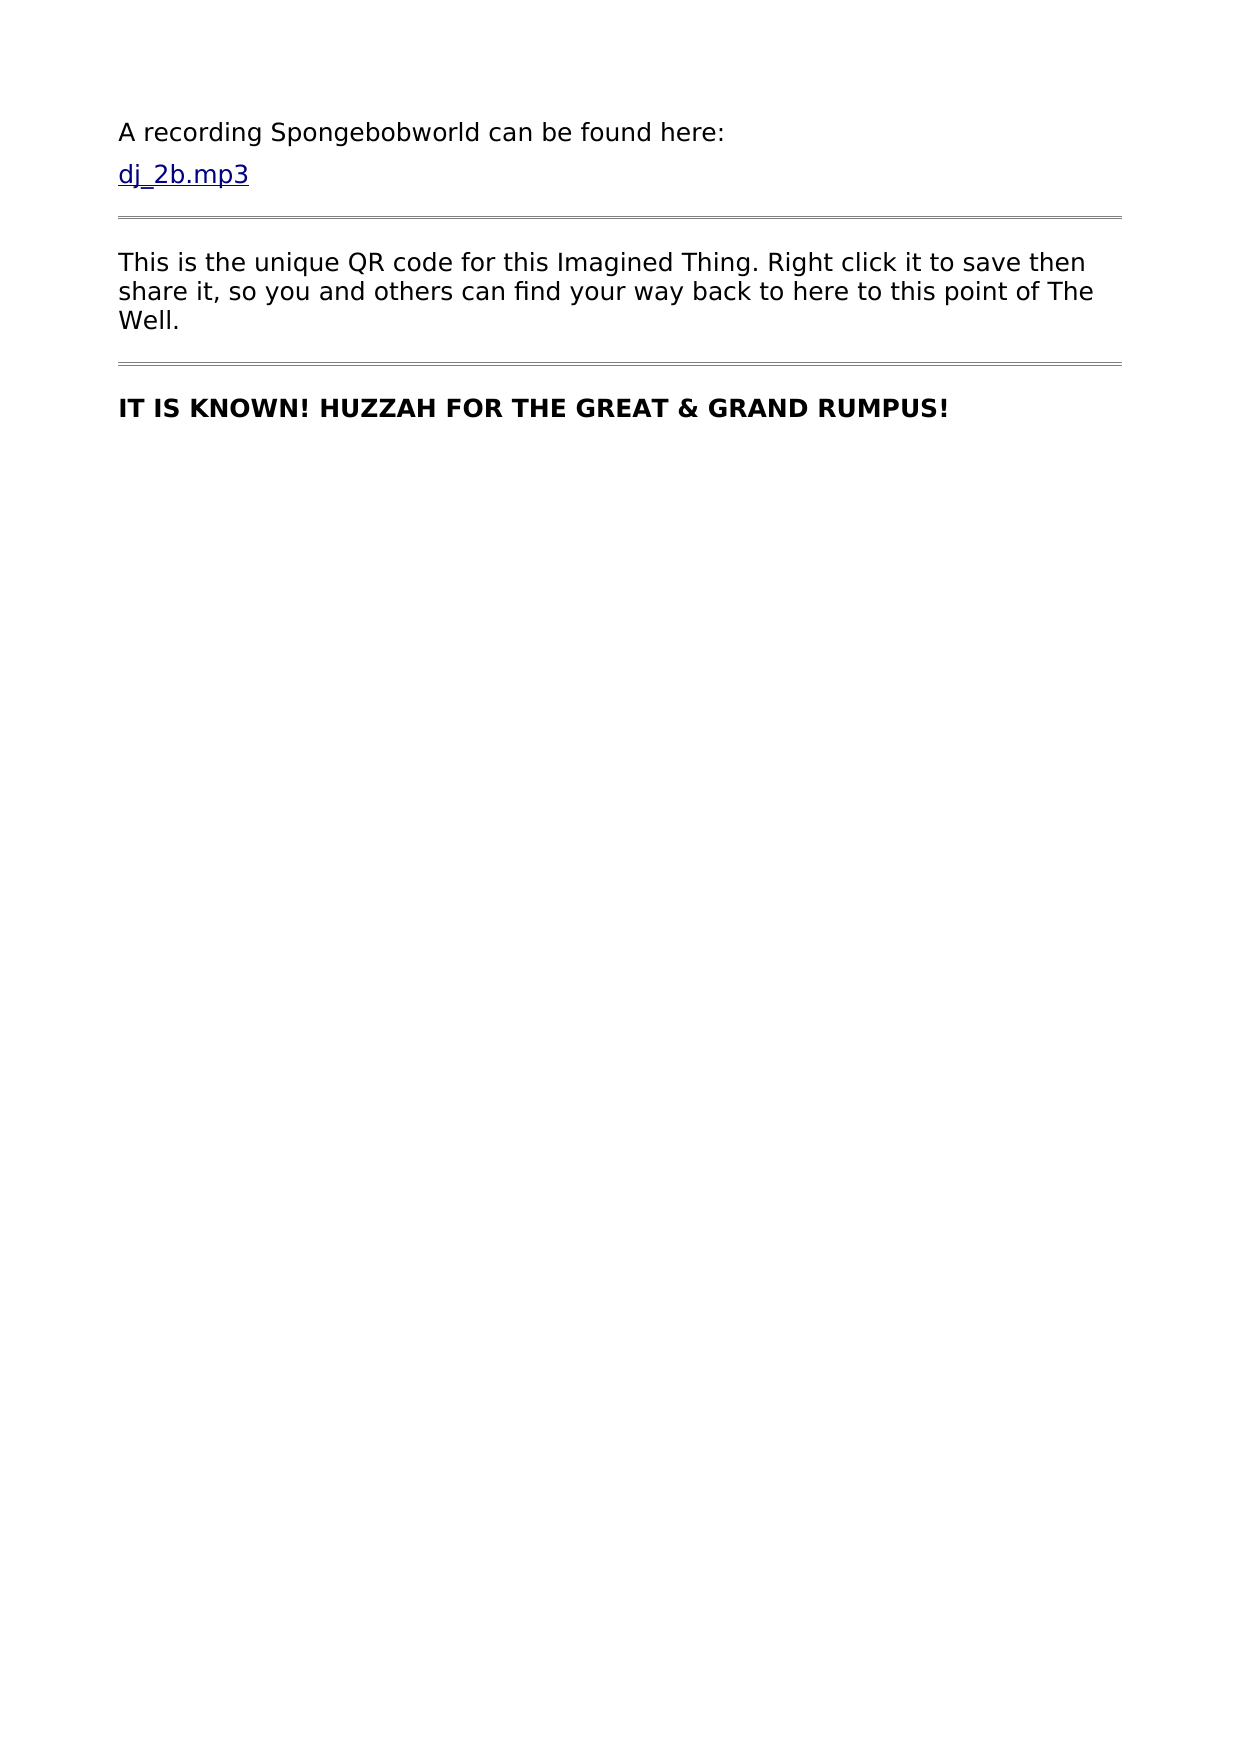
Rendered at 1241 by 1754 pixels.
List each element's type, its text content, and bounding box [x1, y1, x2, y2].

text dj_2b.mp3 [118, 160, 1122, 189]
text A recording Spongebobworld can be found here: [118, 118, 1122, 147]
text IT IS KNOWN! HUZZAH FOR THE GREAT & GRAND RUMPUS! [118, 394, 1122, 423]
text This is the unique QR code for this Imagined Thing. Right click it to save then share it, so you and others can find your way back to here to this point of The Well. [118, 248, 1122, 335]
